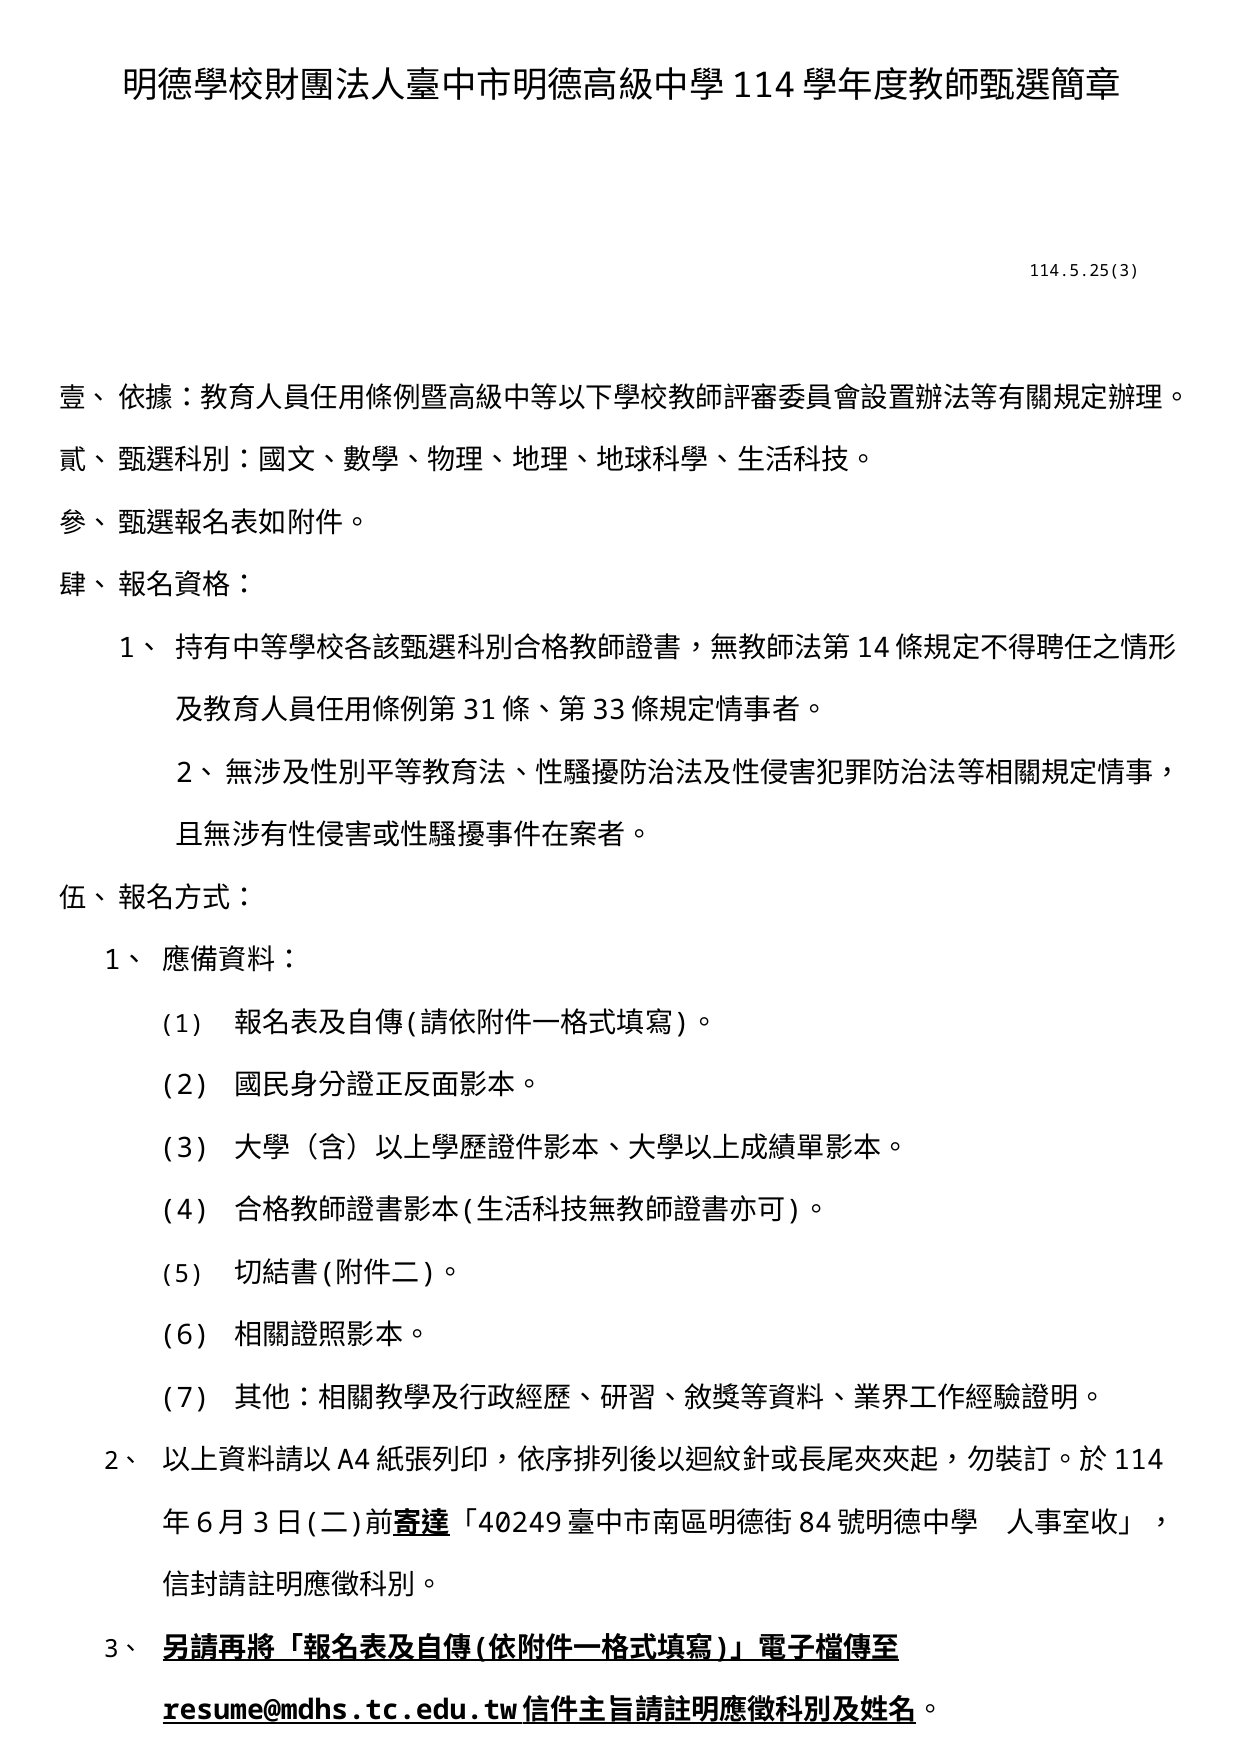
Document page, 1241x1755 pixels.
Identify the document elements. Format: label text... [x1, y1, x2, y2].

list 另請再將「報名表及自傳(依附件一格式填寫)」電子檔傳至resume@mdhs.tc.edu.tw信件主旨請註明應徵科別及姓名。 [103, 1603, 1181, 1728]
list 依據：教育人員任用條例暨高級中等以下學校教師評審委員會設置辦法等有關規定辦理。 [59, 353, 1181, 416]
list 其他：相關教學及行政經歷、研習、敘獎等資料、業界工作經驗證明。 [159, 1353, 1181, 1416]
list 應備資料： [103, 916, 1181, 978]
list 報名表及自傳(請依附件一格式填寫)。 [159, 978, 1181, 1041]
list 合格教師證書影本(生活科技無教師證書亦可)。 [159, 1166, 1181, 1228]
list 甄選科別：國文、數學、物理、地理、地球科學、生活科技。 [59, 416, 1181, 478]
text 明德學校財團法人臺中市明德高級中學114學年度教師甄選簡章 [84, 41, 1159, 103]
list 報名方式： [59, 853, 1181, 916]
list 切結書(附件二)。 [159, 1228, 1181, 1291]
list 報名資格： [59, 541, 1181, 603]
list 持有中等學校各該甄選科別合格教師證書，無教師法第14條規定不得聘任之情形及教育人員任用條例第31條、第33條規定情事者。 [118, 603, 1181, 728]
list 無涉及性別平等教育法、性騷擾防治法及性侵害犯罪防治法等相關規定情事，且無涉有性侵害或性騷擾事件在案者。 [176, 728, 1181, 853]
text 114.5.25(3) [84, 228, 1159, 291]
list 大學（含）以上學歷證件影本、大學以上成績單影本。 [159, 1103, 1181, 1166]
list 甄選報名表如附件。 [59, 478, 1181, 541]
list 國民身分證正反面影本。 [159, 1041, 1181, 1103]
list 相關證照影本。 [159, 1291, 1181, 1353]
list 以上資料請以A4紙張列印，依序排列後以迴紋針或長尾夾夾起，勿裝訂。於114年6月3日(二)前寄達「40249臺中市南區明德街84號明德中學 人事室收」，信封請註明應徵科別。 [103, 1416, 1181, 1603]
